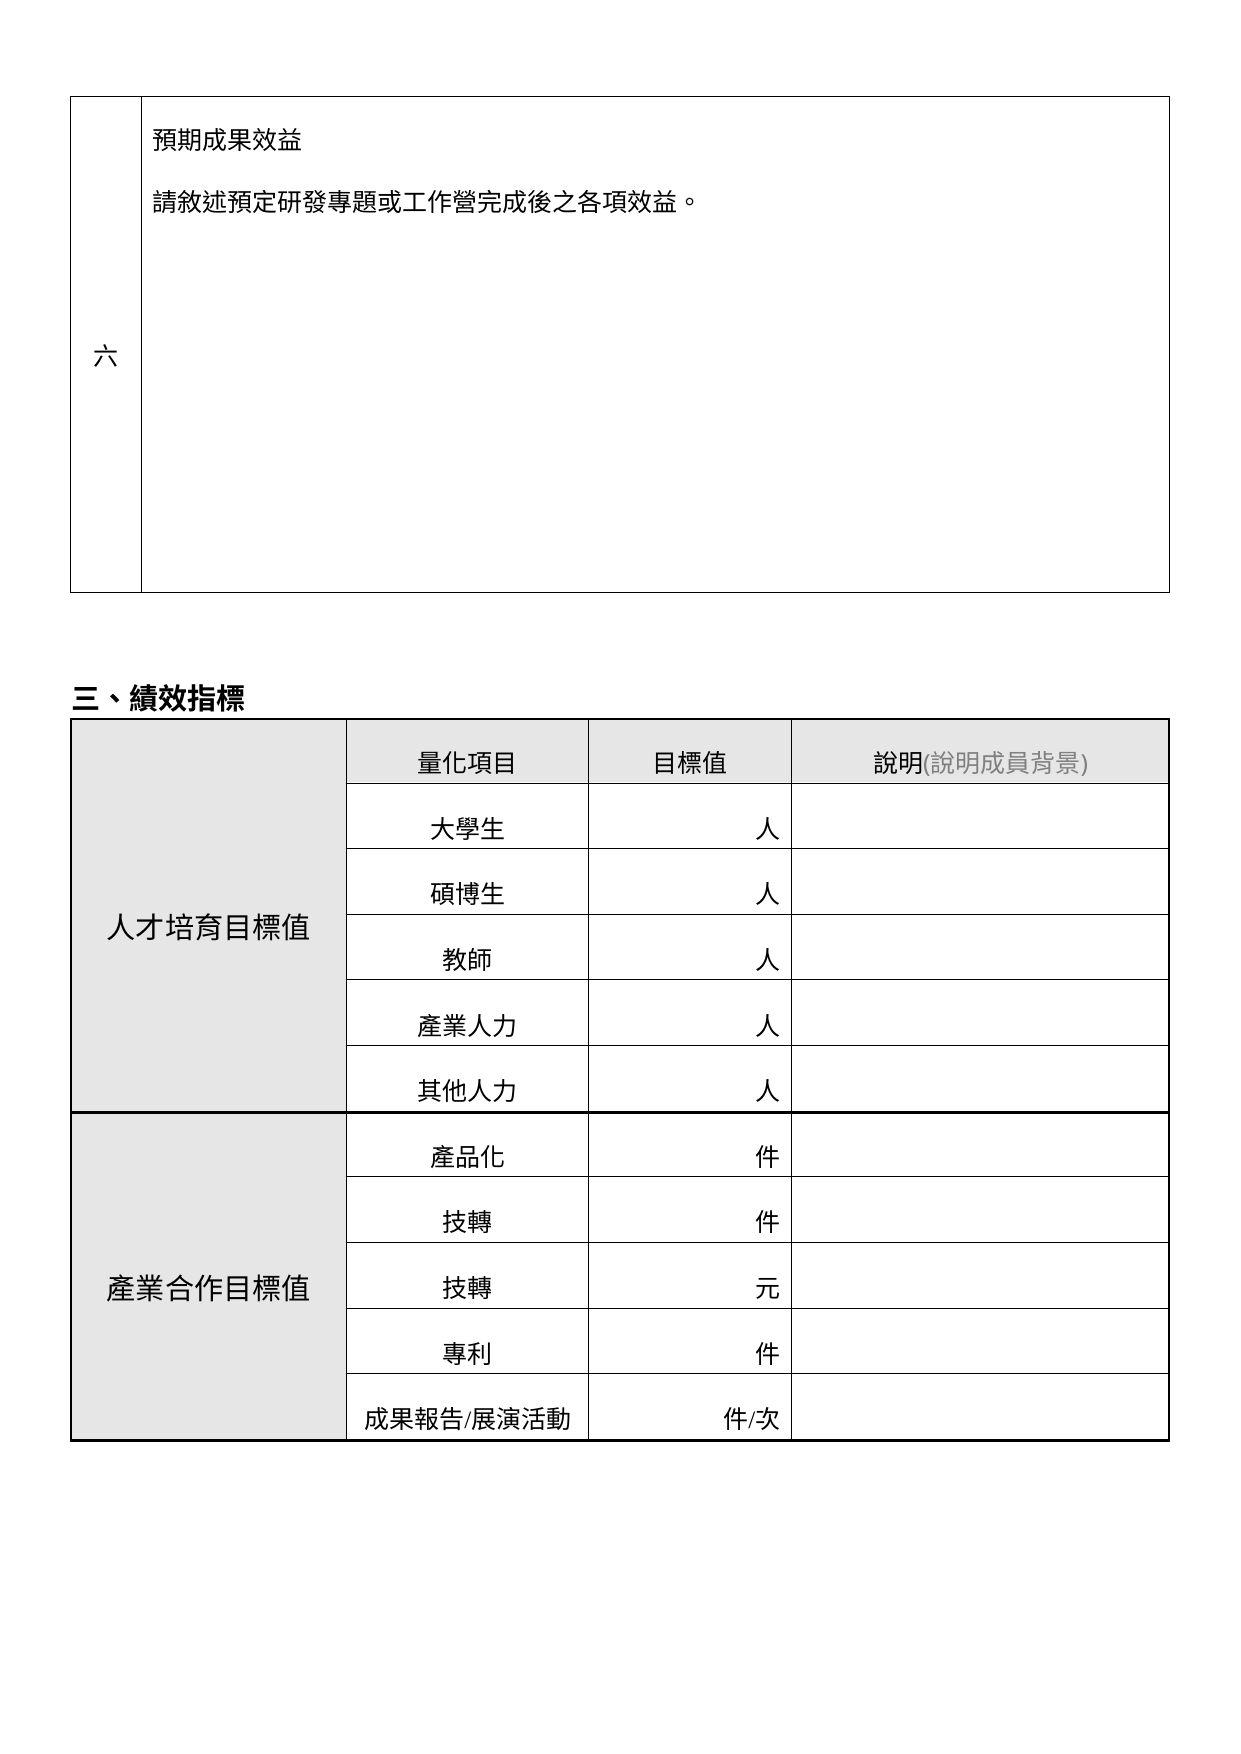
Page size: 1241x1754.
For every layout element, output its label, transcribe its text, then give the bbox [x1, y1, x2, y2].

table_cell 人 [589, 1046, 791, 1111]
table_cell 人 [589, 980, 791, 1045]
table_cell 大學生 [347, 784, 588, 848]
table_cell 碩博生 [347, 849, 588, 914]
table_cell [792, 1114, 1168, 1176]
table_cell 技轉 [347, 1243, 588, 1307]
table_cell [792, 980, 1168, 1045]
table_cell [792, 1374, 1168, 1439]
table_cell 產業人力 [347, 980, 588, 1045]
table_cell 件 [589, 1114, 791, 1176]
table_cell [792, 915, 1168, 979]
table_cell 專利 [347, 1309, 588, 1373]
table_cell 六 [71, 97, 141, 592]
table_cell 其他人力 [347, 1046, 588, 1111]
table_cell [792, 1177, 1168, 1242]
table_header 人才培育目標值 [72, 720, 346, 1111]
table_header 目標值 [589, 720, 791, 782]
table_cell 人 [589, 784, 791, 848]
table_cell [792, 849, 1168, 914]
table_cell 預期成果效益 請敘述預定研發專題或工作營完成後之各項效益。 [142, 97, 1169, 592]
table_cell 人 [589, 849, 791, 914]
table_cell 成果報告/展演活動 [347, 1374, 588, 1439]
table_cell 產品化 [347, 1114, 588, 1176]
table_cell [792, 1046, 1168, 1111]
table_cell 人 [589, 915, 791, 979]
table_cell 元 [589, 1243, 791, 1307]
table_cell 產業合作目標值 [72, 1114, 346, 1439]
table_header 量化項目 [347, 720, 588, 782]
table_cell [792, 784, 1168, 848]
table_cell [792, 1243, 1168, 1307]
table_cell 教師 [347, 915, 588, 979]
text 三、績效指標 [71, 655, 1169, 718]
table_header 說明(說明成員背景) [792, 720, 1168, 782]
table_cell 件 [589, 1177, 791, 1242]
table_cell 件 [589, 1309, 791, 1373]
table_cell 技轉 [347, 1177, 588, 1242]
table_cell 件/次 [589, 1374, 791, 1439]
table_cell [792, 1309, 1168, 1373]
